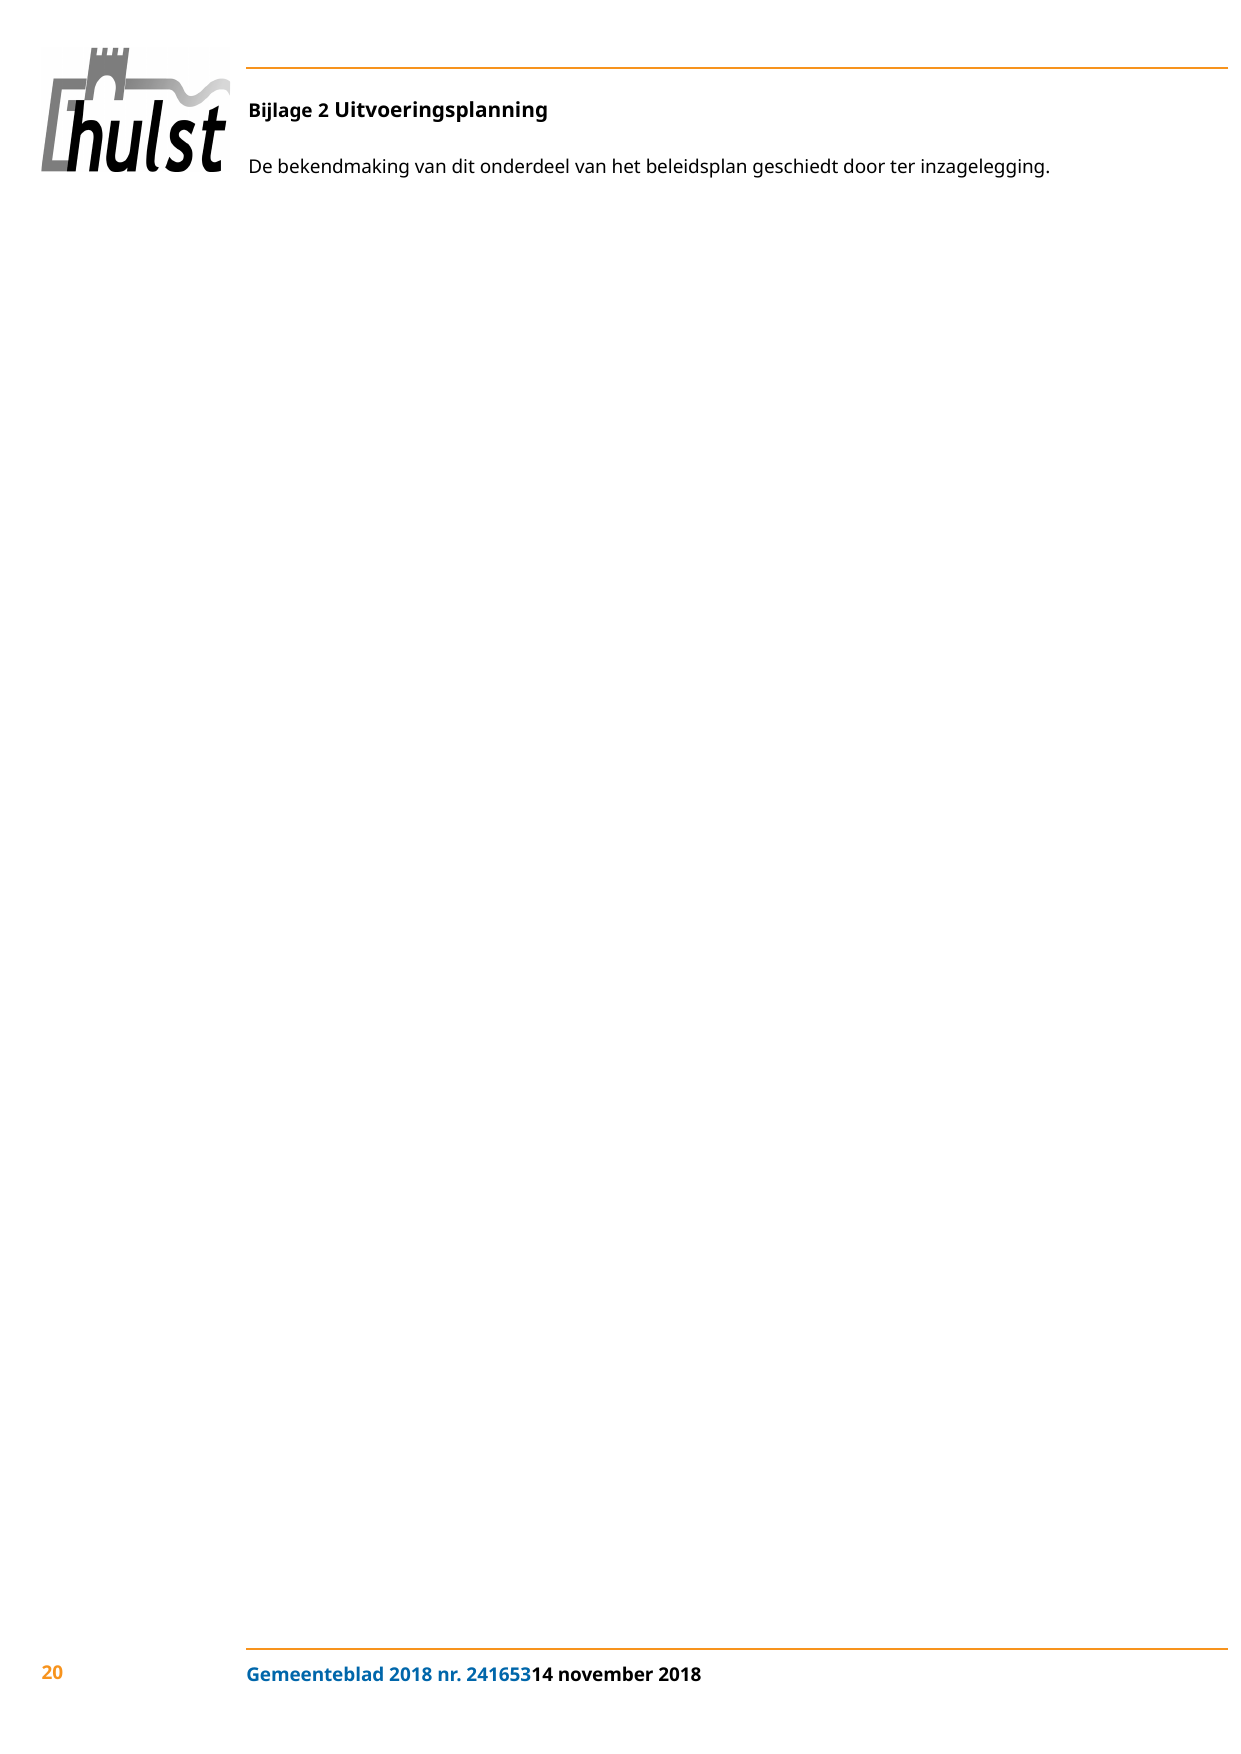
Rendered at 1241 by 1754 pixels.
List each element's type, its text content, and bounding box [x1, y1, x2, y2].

picture [41, 47, 231, 172]
text De bekendmaking van dit onderdeel van het beleidsplan geschiedt door ter inzagelegging. [248, 153, 1152, 179]
text Bijlage 2 Uitvoeringsplanning [248, 95, 1152, 123]
